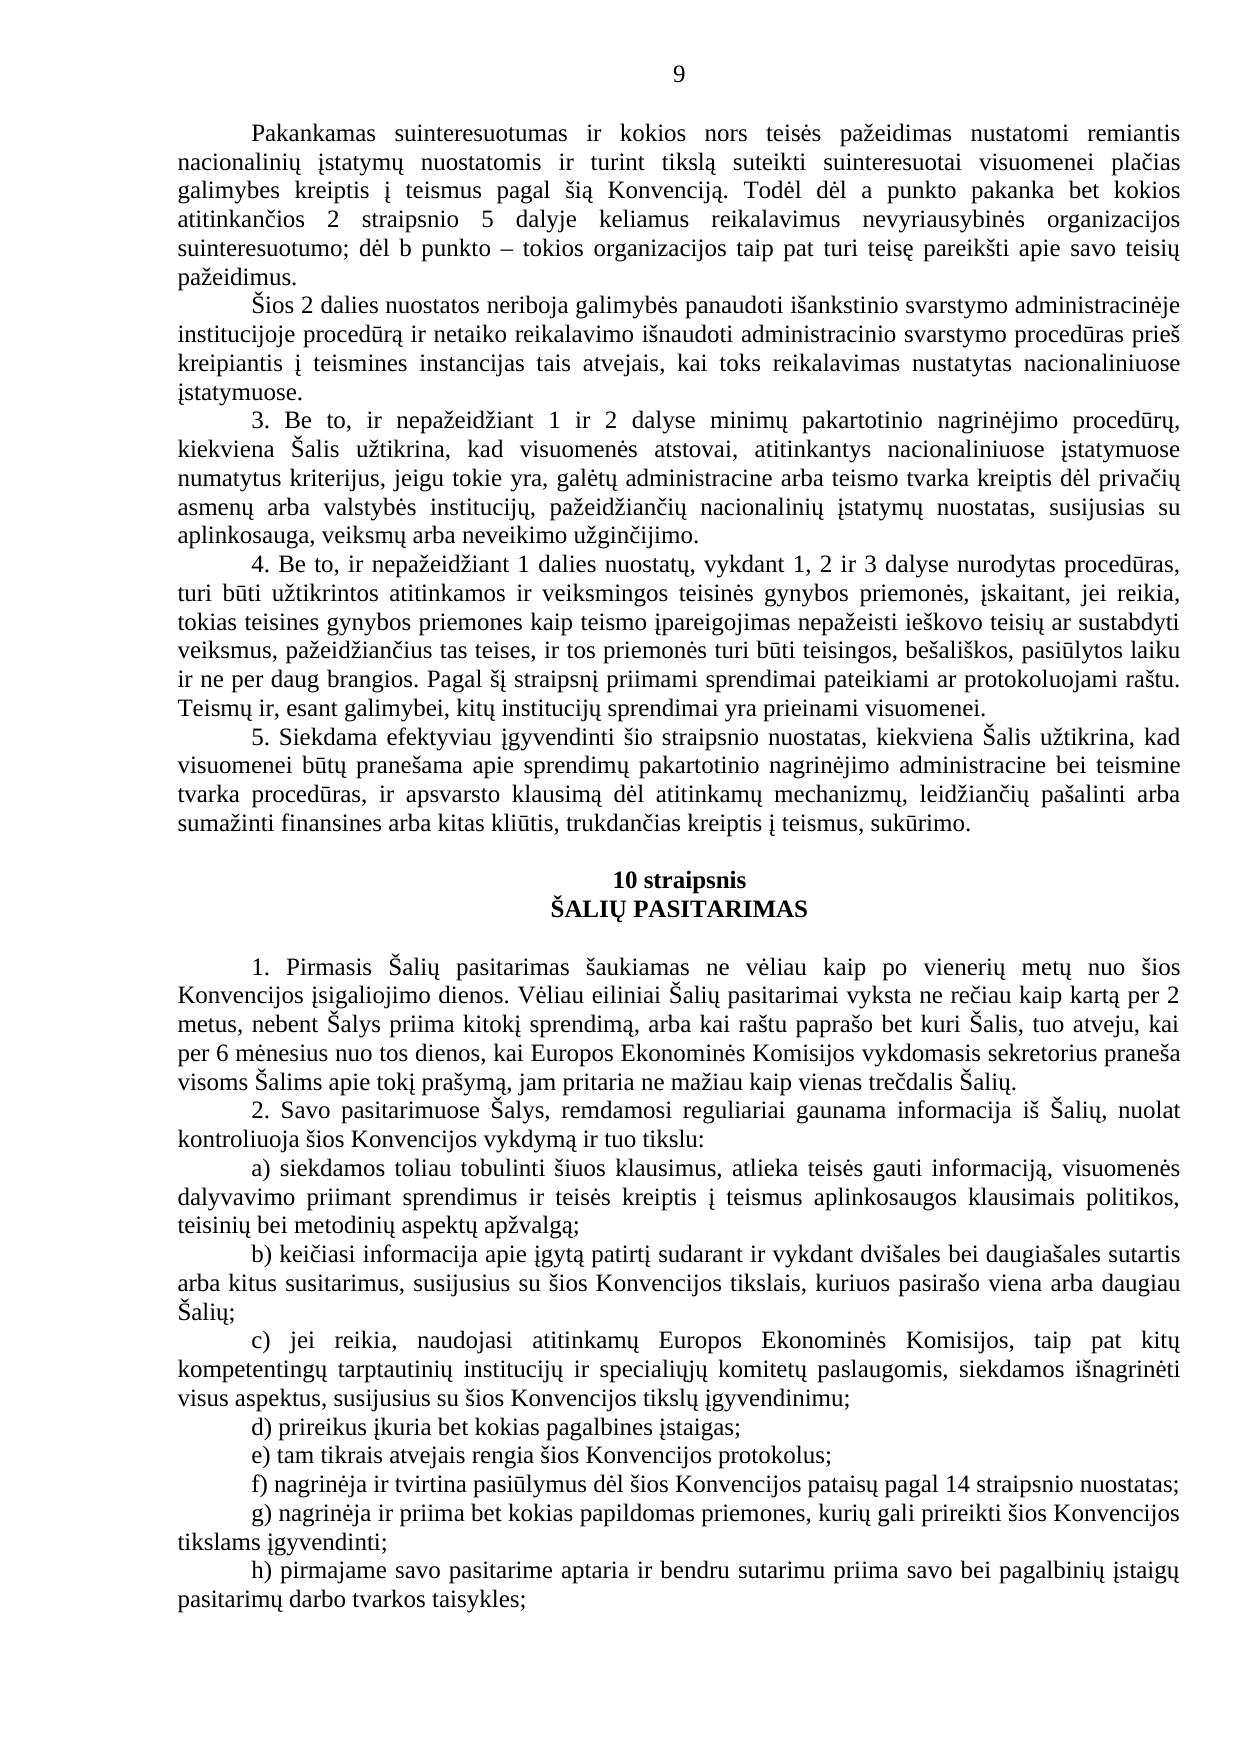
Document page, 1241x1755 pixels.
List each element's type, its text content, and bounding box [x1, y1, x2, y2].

text 5. Siekdama efektyviau įgyvendinti šio straipsnio nuostatas, kiekviena Šalis užtikrina, kad visuomenei būtų pranešama apie sprendimų pakartotinio nagrinėjimo administracine bei teismine tvarka procedūras, ir apsvarsto klausimą dėl atitinkamų mechanizmų, leidžiančių pašalinti arba sumažinti finansines arba kitas kliūtis, trukdančias kreiptis į teismus, sukūrimo. [177, 722, 1181, 837]
text Šios 2 dalies nuostatos neriboja galimybės panaudoti išankstinio svarstymo administracinėje institucijoje procedūrą ir netaiko reikalavimo išnaudoti administracinio svarstymo procedūras prieš kreipiantis į teismines instancijas tais atvejais, kai toks reikalavimas nustatytas nacionaliniuose įstatymuose. [177, 291, 1181, 406]
text h) pirmajame savo pasitarime aptaria ir bendru sutarimu priima savo bei pagalbinių įstaigų pasitarimų darbo tvarkos taisykles; [177, 1556, 1181, 1613]
text e) tam tikrais atvejais rengia šios Konvencijos protokolus; [177, 1441, 1181, 1469]
text a) siekdamos toliau tobulinti šiuos klausimus, atlieka teisės gauti informaciją, visuomenės dalyvavimo priimant sprendimus ir teisės kreiptis į teismus aplinkosaugos klausimais politikos, teisinių bei metodinių aspektų apžvalgą; [177, 1153, 1181, 1239]
text 10 straipsnis [177, 866, 1181, 894]
text ŠALIŲ PASITARIMAS [177, 894, 1181, 923]
text b) keičiasi informacija apie įgytą patirtį sudarant ir vykdant dvišales bei daugiašales sutartis arba kitus susitarimus, susijusius su šios Konvencijos tikslais, kuriuos pasirašo viena arba daugiau Šalių; [177, 1239, 1181, 1326]
text 2. Savo pasitarimuose Šalys, remdamosi reguliariai gaunama informacija iš Šalių, nuolat kontroliuoja šios Konvencijos vykdymą ir tuo tikslu: [177, 1096, 1181, 1153]
text g) nagrinėja ir priima bet kokias papildomas priemones, kurių gali prireikti šios Konvencijos tikslams įgyvendinti; [177, 1498, 1181, 1556]
text 3. Be to, ir nepažeidžiant 1 ir 2 dalyse minimų pakartotinio nagrinėjimo procedūrų, kiekviena Šalis užtikrina, kad visuomenės atstovai, atitinkantys nacionaliniuose įstatymuose numatytus kriterijus, jeigu tokie yra, galėtų administracine arba teismo tvarka kreiptis dėl privačių asmenų arba valstybės institucijų, pažeidžiančių nacionalinių įstatymų nuostatas, susijusias su aplinkosauga, veiksmų arba neveikimo užginčijimo. [177, 406, 1181, 549]
text 1. Pirmasis Šalių pasitarimas šaukiamas ne vėliau kaip po vienerių metų nuo šios Konvencijos įsigaliojimo dienos. Vėliau eiliniai Šalių pasitarimai vyksta ne rečiau kaip kartą per 2 metus, nebent Šalys priima kitokį sprendimą, arba kai raštu paprašo bet kuri Šalis, tuo atveju, kai per 6 mėnesius nuo tos dienos, kai Europos Ekonominės Komisijos vykdomasis sekretorius praneša visoms Šalims apie tokį prašymą, jam pritaria ne mažiau kaip vienas trečdalis Šalių. [177, 952, 1181, 1096]
text 4. Be to, ir nepažeidžiant 1 dalies nuostatų, vykdant 1, 2 ir 3 dalyse nurodytas procedūras, turi būti užtikrintos atitinkamos ir veiksmingos teisinės gynybos priemonės, įskaitant, jei reikia, tokias teisines gynybos priemones kaip teismo įpareigojimas nepažeisti ieškovo teisių ar sustabdyti veiksmus, pažeidžiančius tas teises, ir tos priemonės turi būti teisingos, bešališkos, pasiūlytos laiku ir ne per daug brangios. Pagal šį straipsnį priimami sprendimai pateikiami ar protokoluojami raštu. Teismų ir, esant galimybei, kitų institucijų sprendimai yra prieinami visuomenei. [177, 549, 1181, 722]
text f) nagrinėja ir tvirtina pasiūlymus dėl šios Konvencijos pataisų pagal 14 straipsnio nuostatas; [177, 1469, 1181, 1498]
text c) jei reikia, naudojasi atitinkamų Europos Ekonominės Komisijos, taip pat kitų kompetentingų tarptautinių institucijų ir specialiųjų komitetų paslaugomis, siekdamos išnagrinėti visus aspektus, susijusius su šios Konvencijos tikslų įgyvendinimu; [177, 1326, 1181, 1412]
text Pakankamas suinteresuotumas ir kokios nors teisės pažeidimas nustatomi remiantis nacionalinių įstatymų nuostatomis ir turint tikslą suteikti suinteresuotai visuomenei plačias galimybes kreiptis į teismus pagal šią Konvenciją. Todėl dėl a punkto pakanka bet kokios atitinkančios 2 straipsnio 5 dalyje keliamus reikalavimus nevyriausybinės organizacijos suinteresuotumo; dėl b punkto – tokios organizacijos taip pat turi teisę pareikšti apie savo teisių pažeidimus. [177, 118, 1181, 291]
text d) prireikus įkuria bet kokias pagalbines įstaigas; [177, 1412, 1181, 1441]
